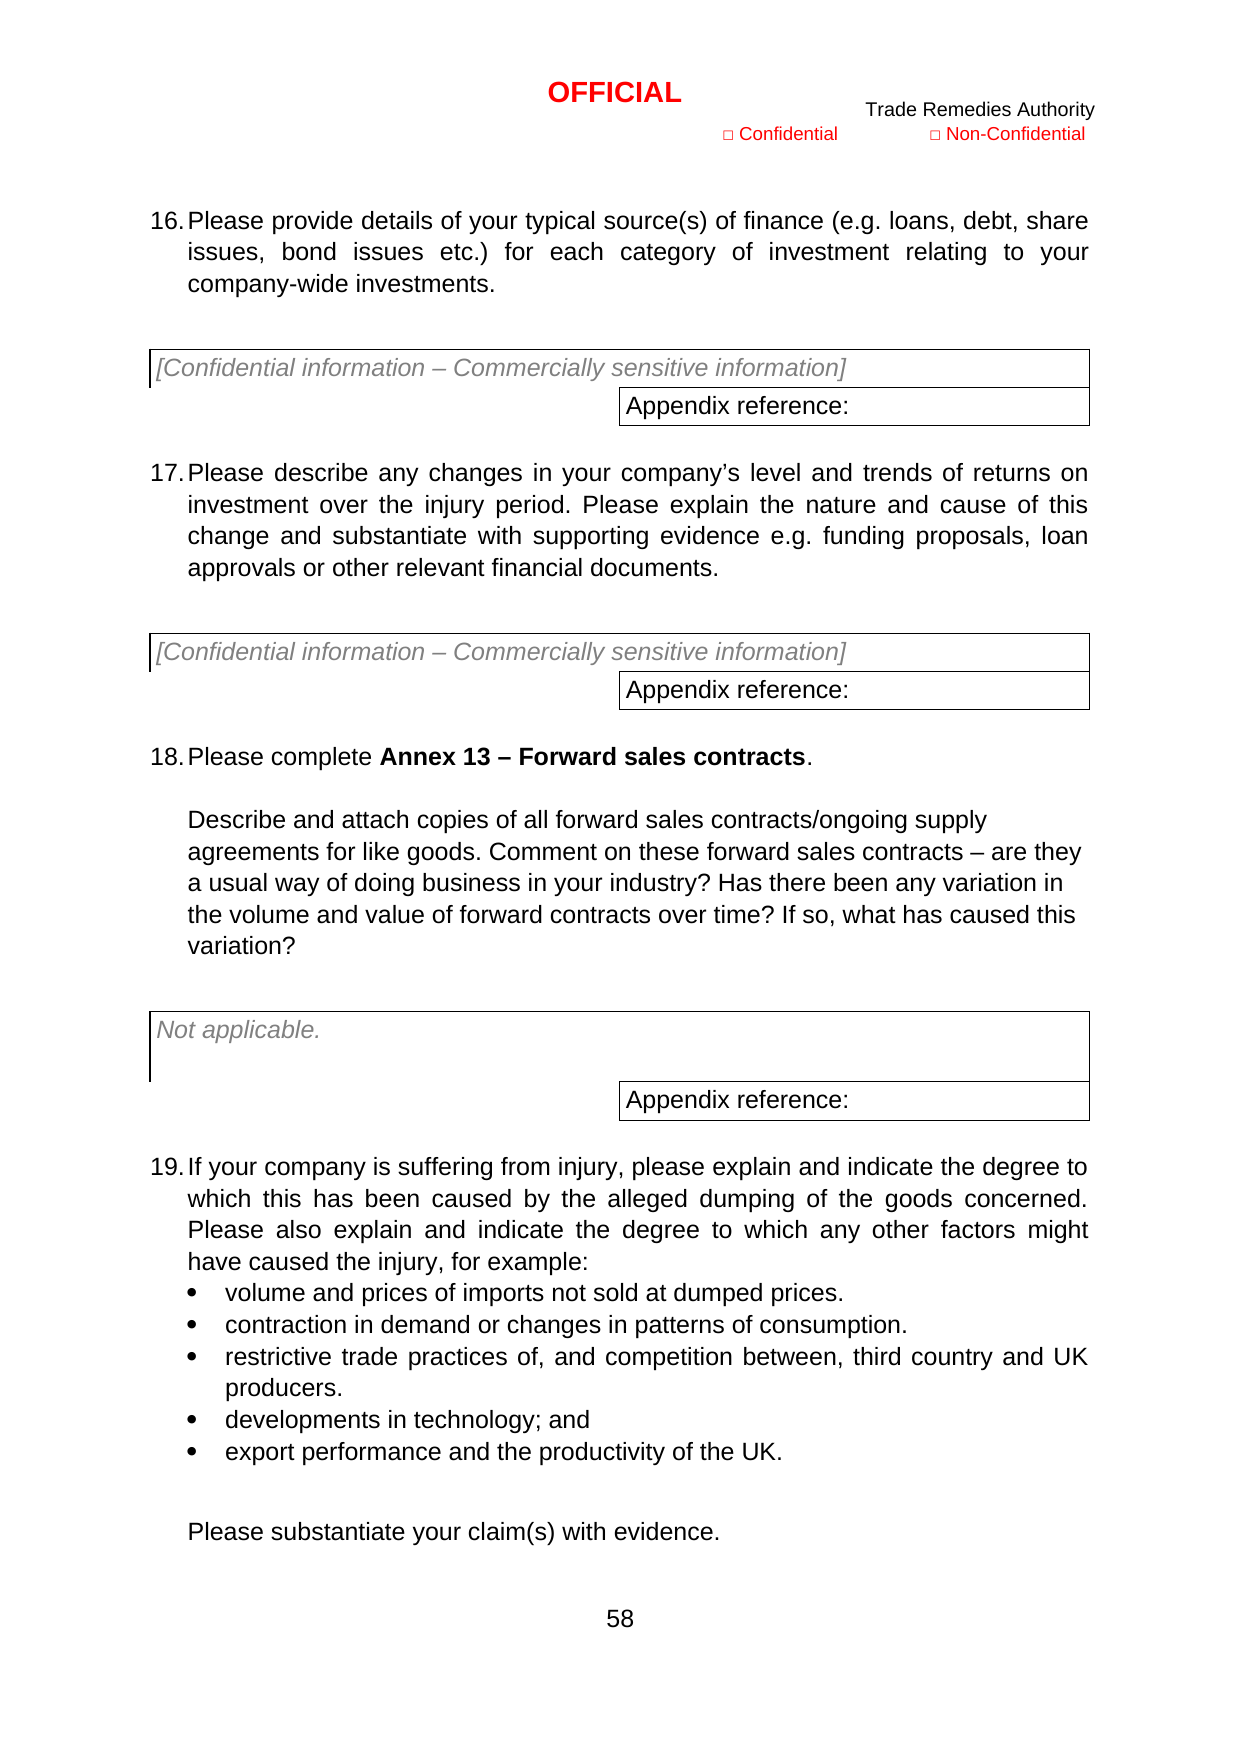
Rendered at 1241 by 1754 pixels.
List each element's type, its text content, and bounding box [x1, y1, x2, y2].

table_header Not applicable. [151, 1012, 1089, 1081]
list restrictive trade practices of, and competition between, third country and UK producers. [187, 1342, 1090, 1402]
table_cell Appendix reference: [620, 388, 1089, 425]
table_header [Confidential information – Commercially sensitive information] [151, 634, 1089, 671]
list Please describe any changes in your company’s level and trends of returns on investment over the injury period. Please explain the nature and cause of this change and substantiate with supporting evidence e.g. funding proposals, loan approvals or other relevant financial documents. [150, 458, 1090, 581]
table_header [Confidential information – Commercially sensitive information] [151, 350, 1089, 387]
table_cell [150, 672, 619, 709]
table_cell [150, 388, 619, 425]
list Describe and attach copies of all forward sales contracts/ongoing supply agreements for like goods. Comment on these forward sales contracts – are they a usual way of doing business in your industry? Has there been any variation in the volume and value of forward contracts over time? If so, what has caused this variation? [187, 805, 1090, 960]
list If your company is suffering from injury, please explain and indicate the degree to which this has been caused by the alleged dumping of the goods concerned. Please also explain and indicate the degree to which any other factors might have caused the injury, for example: [150, 1152, 1090, 1276]
list Please provide details of your typical source(s) of finance (e.g. loans, debt, share issues, bond issues etc.) for each category of investment relating to your company-wide investments. [150, 206, 1090, 297]
list volume and prices of imports not sold at dumped prices. [187, 1278, 1090, 1307]
text Please substantiate your claim(s) with evidence. [187, 1517, 1090, 1545]
list developments in technology; and [187, 1405, 1090, 1434]
list contraction in demand or changes in patterns of consumption. [187, 1310, 1090, 1339]
table_cell [150, 1082, 619, 1119]
table_cell Appendix reference: [620, 1082, 1089, 1119]
table_cell Appendix reference: [620, 672, 1089, 709]
list Please complete Annex 13 – Forward sales contracts. [150, 742, 1090, 771]
list export performance and the productivity of the UK. [187, 1437, 1090, 1466]
